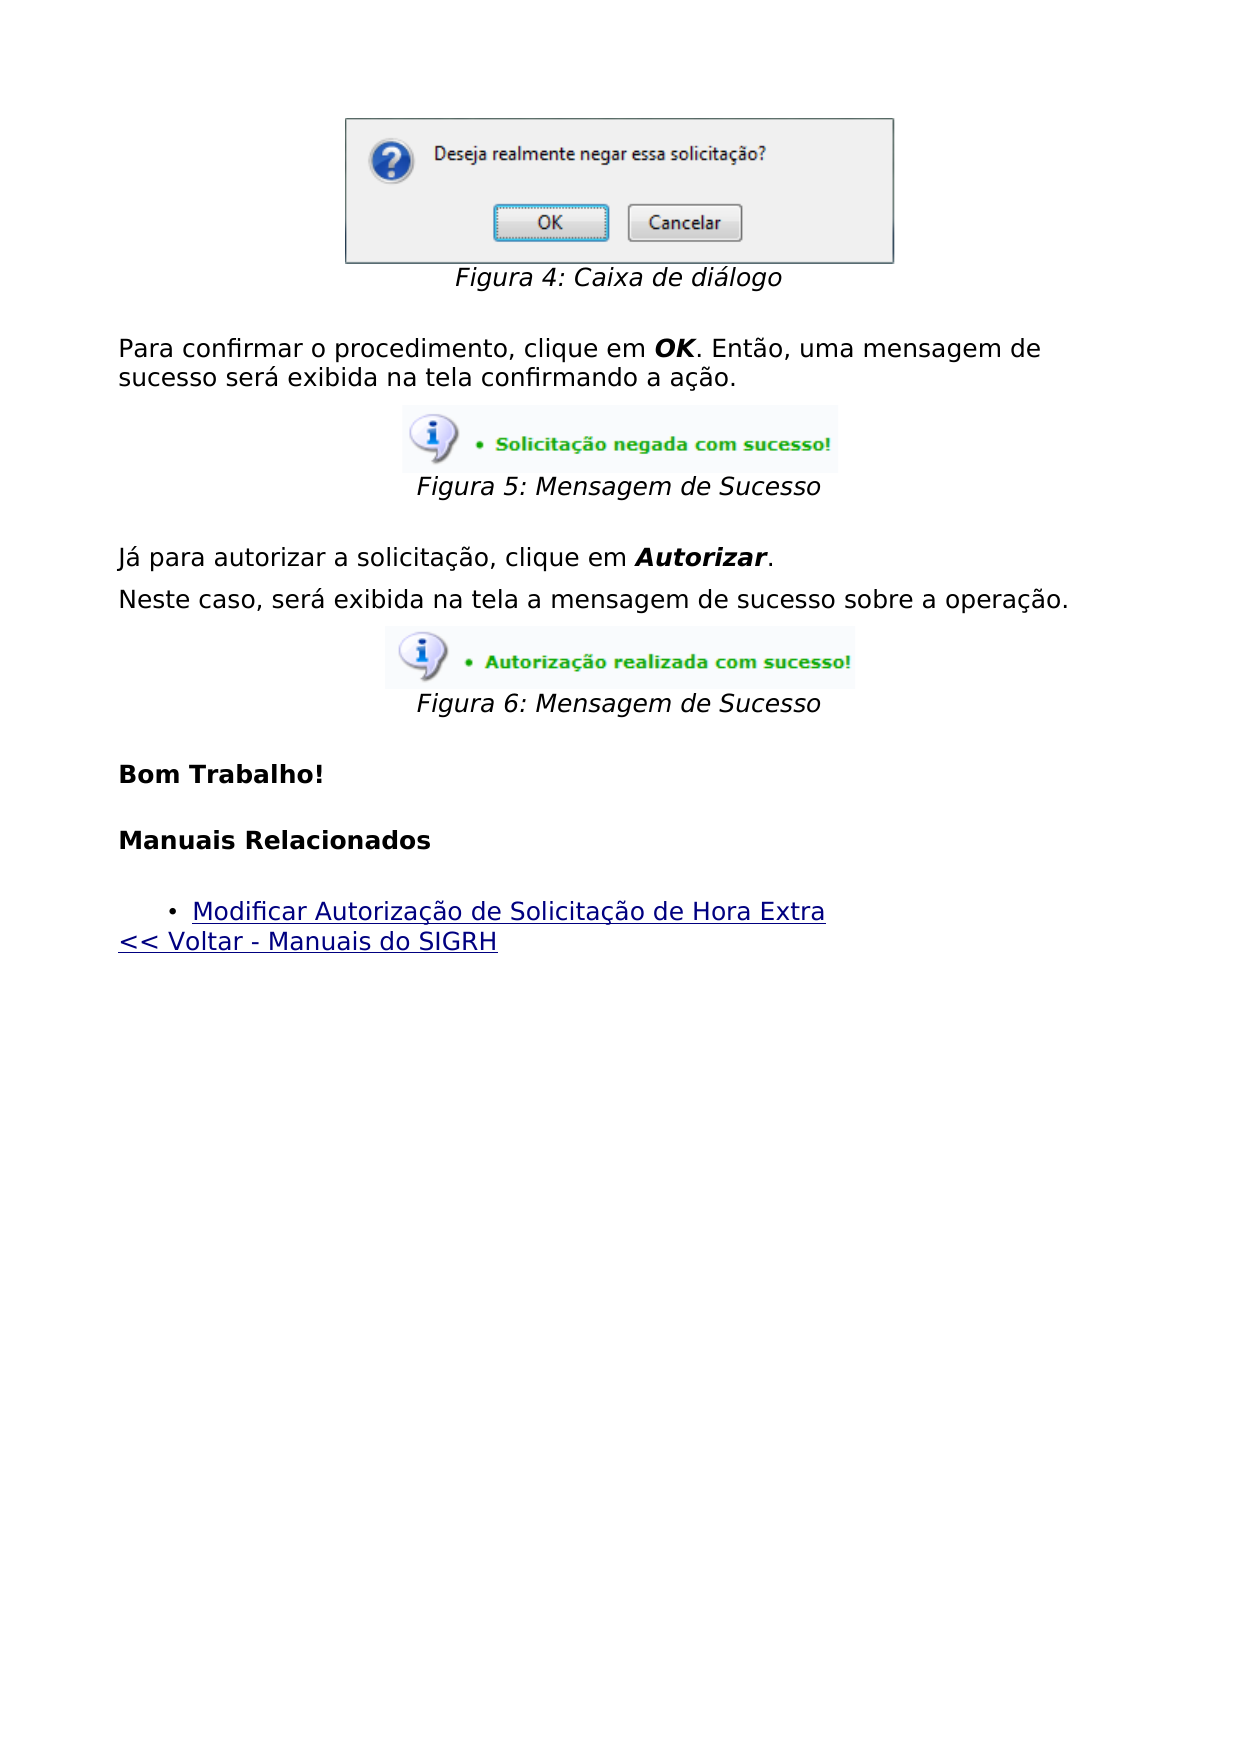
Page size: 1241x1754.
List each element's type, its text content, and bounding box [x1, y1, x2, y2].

text << Voltar - Manuais do SIGRH [118, 927, 1122, 956]
subtitle Manuais Relacionados [118, 826, 1122, 856]
list Modificar Autorização de Solicitação de Hora Extra [177, 898, 1122, 927]
text Figura 6: Mensagem de Sucesso [385, 689, 855, 718]
picture [402, 405, 839, 473]
picture [345, 118, 895, 264]
text Figura 4: Caixa de diálogo [345, 264, 895, 293]
text Bom Trabalho! [118, 760, 1122, 789]
text Para confirmar o procedimento, clique em OK. Então, uma mensagem de sucesso será exibida na tela confirmando a ação. [118, 334, 1122, 393]
text Figura 5: Mensagem de Sucesso [402, 473, 838, 501]
picture [385, 626, 856, 689]
text Neste caso, será exibida na tela a mensagem de sucesso sobre a operação. [118, 585, 1122, 614]
text Já para autorizar a solicitação, clique em Autorizar. [118, 543, 1122, 572]
